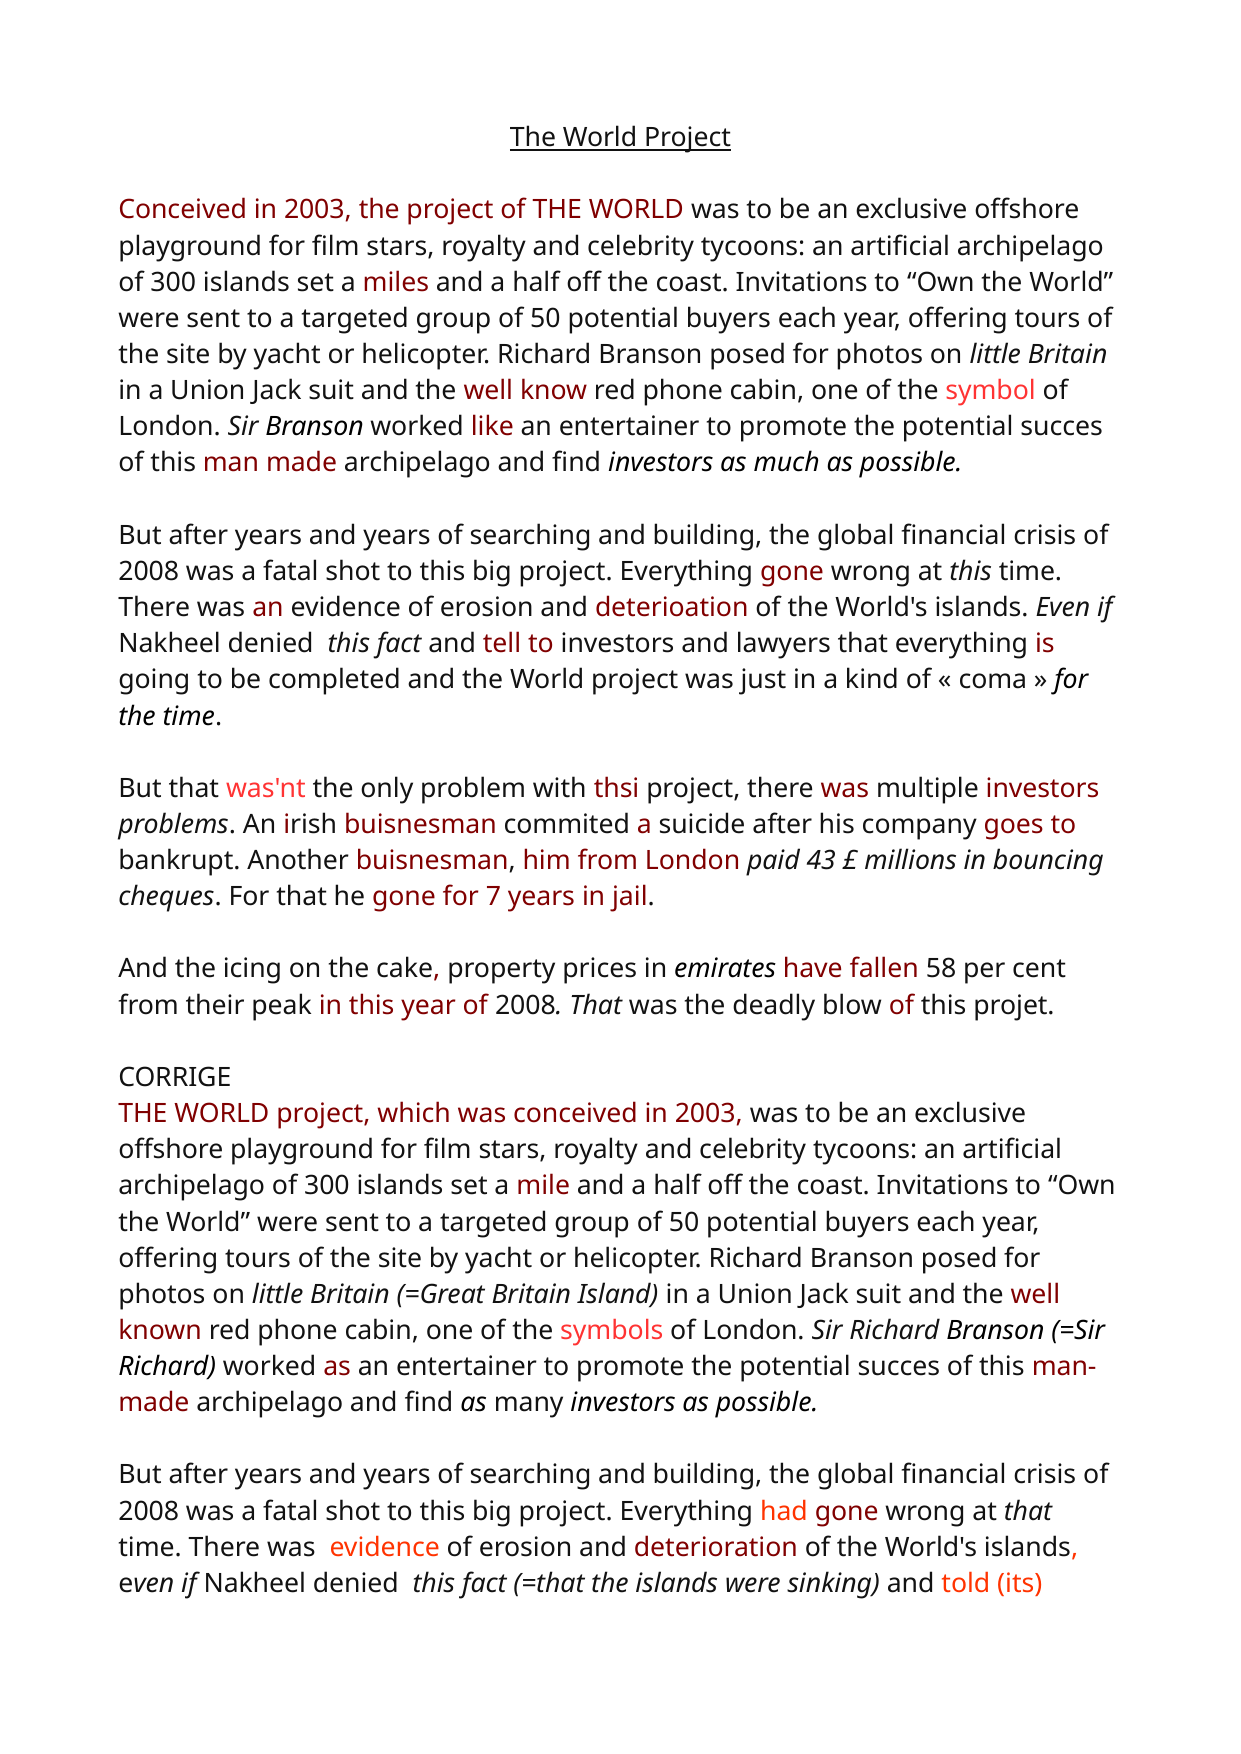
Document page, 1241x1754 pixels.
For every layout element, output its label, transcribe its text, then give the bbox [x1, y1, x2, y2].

text The World Project [118, 118, 1122, 154]
text And the icing on the cake, property prices in emirates have fallen 58 per cent from their peak in this year of 2008. That was the deadly blow of this projet. [118, 949, 1122, 1022]
text But after years and years of searching and building, the global financial crisis of 2008 was a fatal shot to this big project. Everything gone wrong at this time. There was an evidence of erosion and deterioation of the World's islands. Even if Nakheel denied this fact and tell to investors and lawyers that everything is going to be completed and the World project was just in a kind of « coma » for the time. [118, 516, 1122, 733]
text CORRIGE [118, 1058, 1122, 1094]
text Conceived in 2003, the project of THE WORLD was to be an exclusive offshore playground for film stars, royalty and celebrity tycoons: an artificial archipelago of 300 islands set a miles and a half off the coast. Invitations to “Own the World” were sent to a targeted group of 50 potential buyers each year, offering tours of the site by yacht or helicopter. Richard Branson posed for photos on little Britain in a Union Jack suit and the well know red phone cabin, one of the symbol of London. Sir Branson worked like an entertainer to promote the potential succes of this man made archipelago and find investors as much as possible. [118, 190, 1122, 479]
text But after years and years of searching and building, the global financial crisis of 2008 was a fatal shot to this big project. Everything had gone wrong at that time. There was evidence of erosion and deterioration of the World's islands, even if Nakheel denied this fact (=that the islands were sinking) and told (its) [118, 1456, 1122, 1600]
text But that was'nt the only problem with thsi project, there was multiple investors problems. An irish buisnesman commited a suicide after his company goes to bankrupt. Another buisnesman, him from London paid 43 £ millions in bouncing cheques. For that he gone for 7 years in jail. [118, 769, 1122, 913]
text THE WORLD project, which was conceived in 2003, was to be an exclusive offshore playground for film stars, royalty and celebrity tycoons: an artificial archipelago of 300 islands set a mile and a half off the coast. Invitations to “Own the World” were sent to a targeted group of 50 potential buyers each year, offering tours of the site by yacht or helicopter. Richard Branson posed for photos on little Britain (=Great Britain Island) in a Union Jack suit and the well known red phone cabin, one of the symbols of London. Sir Richard Branson (=Sir Richard) worked as an entertainer to promote the potential succes of this man-made archipelago and find as many investors as possible. [118, 1094, 1122, 1419]
